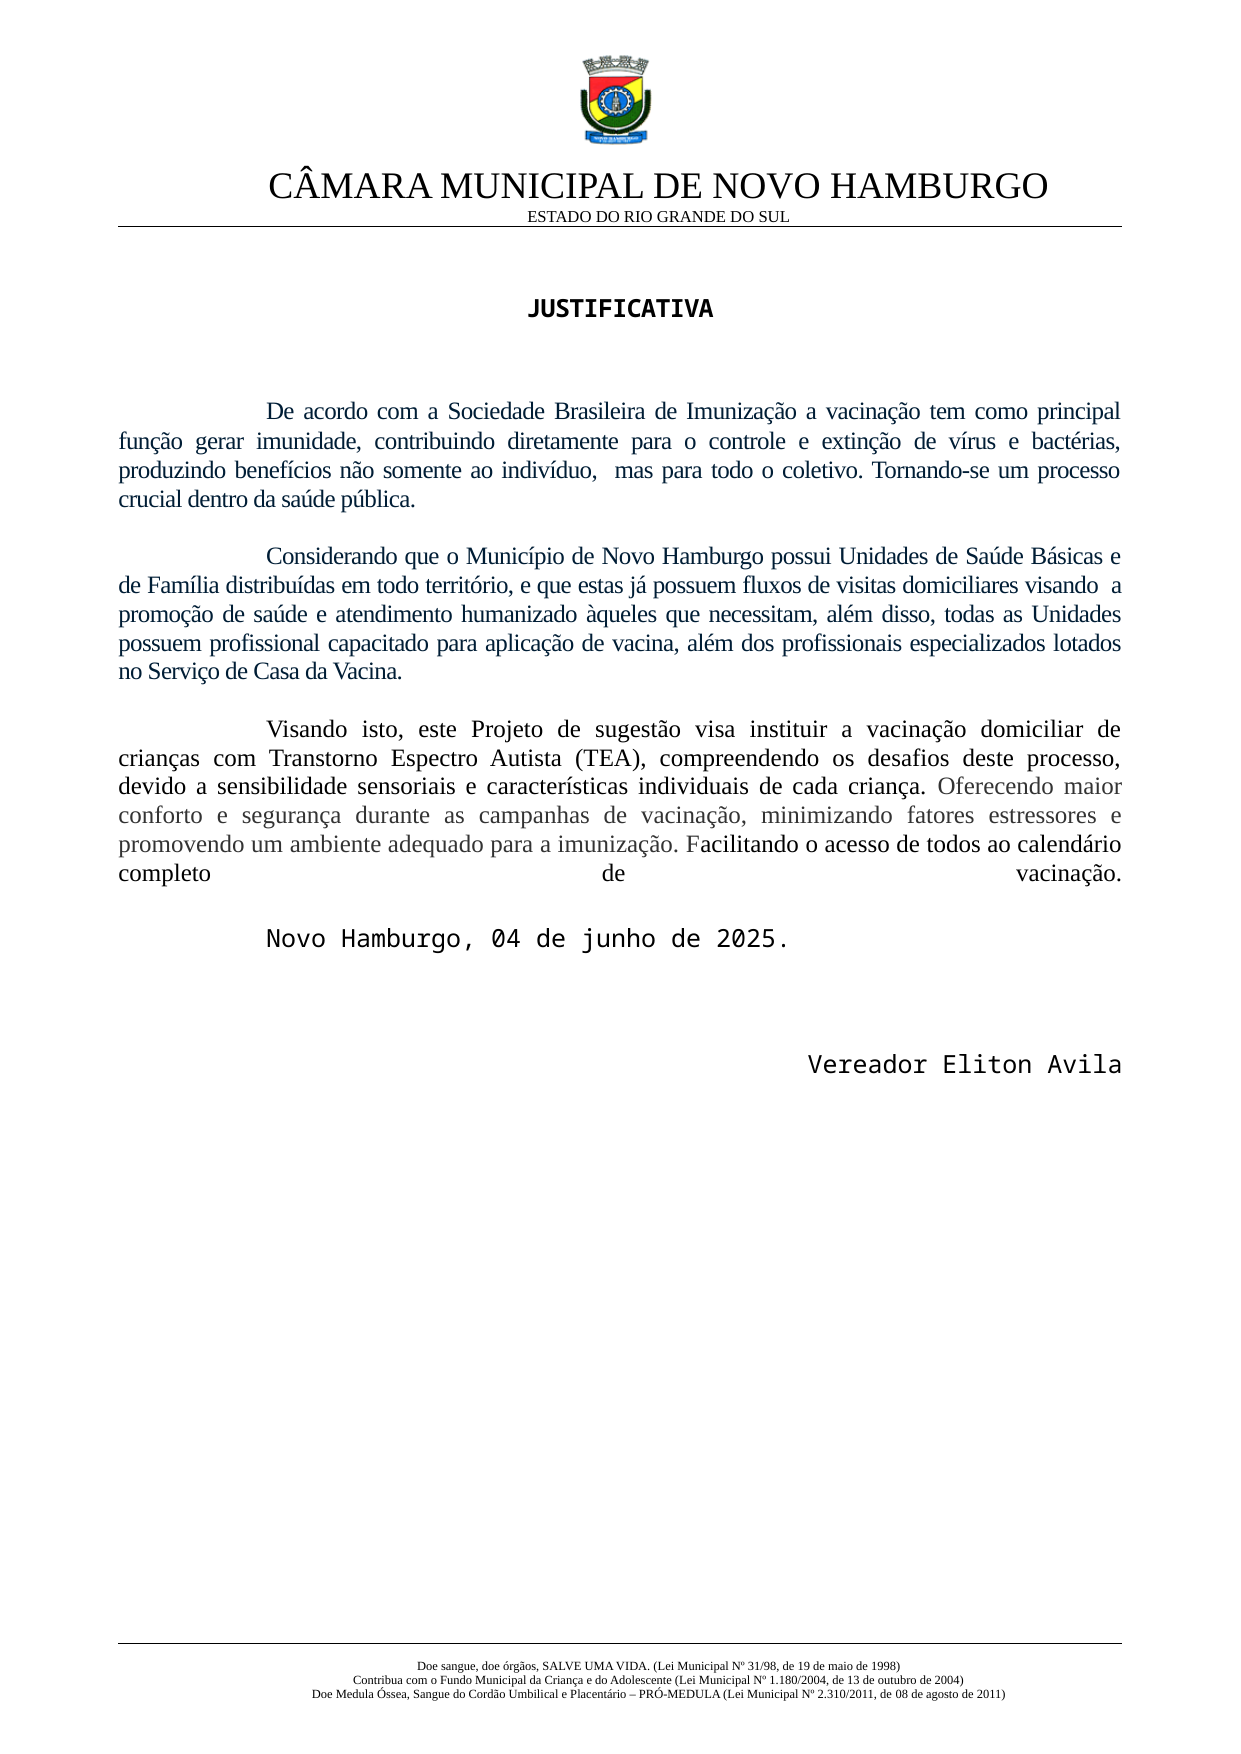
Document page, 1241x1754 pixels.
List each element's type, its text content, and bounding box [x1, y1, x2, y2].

picture [574, 48, 655, 149]
text Novo Hamburgo, 04 de junho de 2025. [118, 921, 1122, 955]
text JUSTIFICATIVA [118, 290, 1122, 324]
text Considerando que o Município de Novo Hamburgo possui Unidades de Saúde Básicas e de Família distribuídas em todo território, e que estas já possuem fluxos de visitas domiciliares visando a promoção de saúde e atendimento humanizado àqueles que necessitam, além disso, todas as Unidades possuem profissional capacitado para aplicação de vacina, além dos profissionais especializados lotados no Serviço de Casa da Vacina. [118, 541, 1122, 685]
text De acordo com a Sociedade Brasileira de Imunização a vacinação tem como principal função gerar imunidade, contribuindo diretamente para o controle e extinção de vírus e bactérias, produzindo benefícios não somente ao indivíduo, mas para todo o coletivo. Tornando-se um processo crucial dentro da saúde pública. [118, 392, 1122, 513]
text Vereador Eliton Avila [118, 1047, 1122, 1081]
text Visando isto, este Projeto de sugestão visa instituir a vacinação domiciliar de crianças com Transtorno Espectro Autista (TEA), compreendendo os desafios deste processo, devido a sensibilidade sensoriais e características individuais de cada criança. Oferecendo maior conforto e segurança durante as campanhas de vacinação, minimizando fatores estressores e promovendo um ambiente adequado para a imunização. Facilitando o acesso de todos ao calendário completo de vacinação. [118, 714, 1122, 915]
